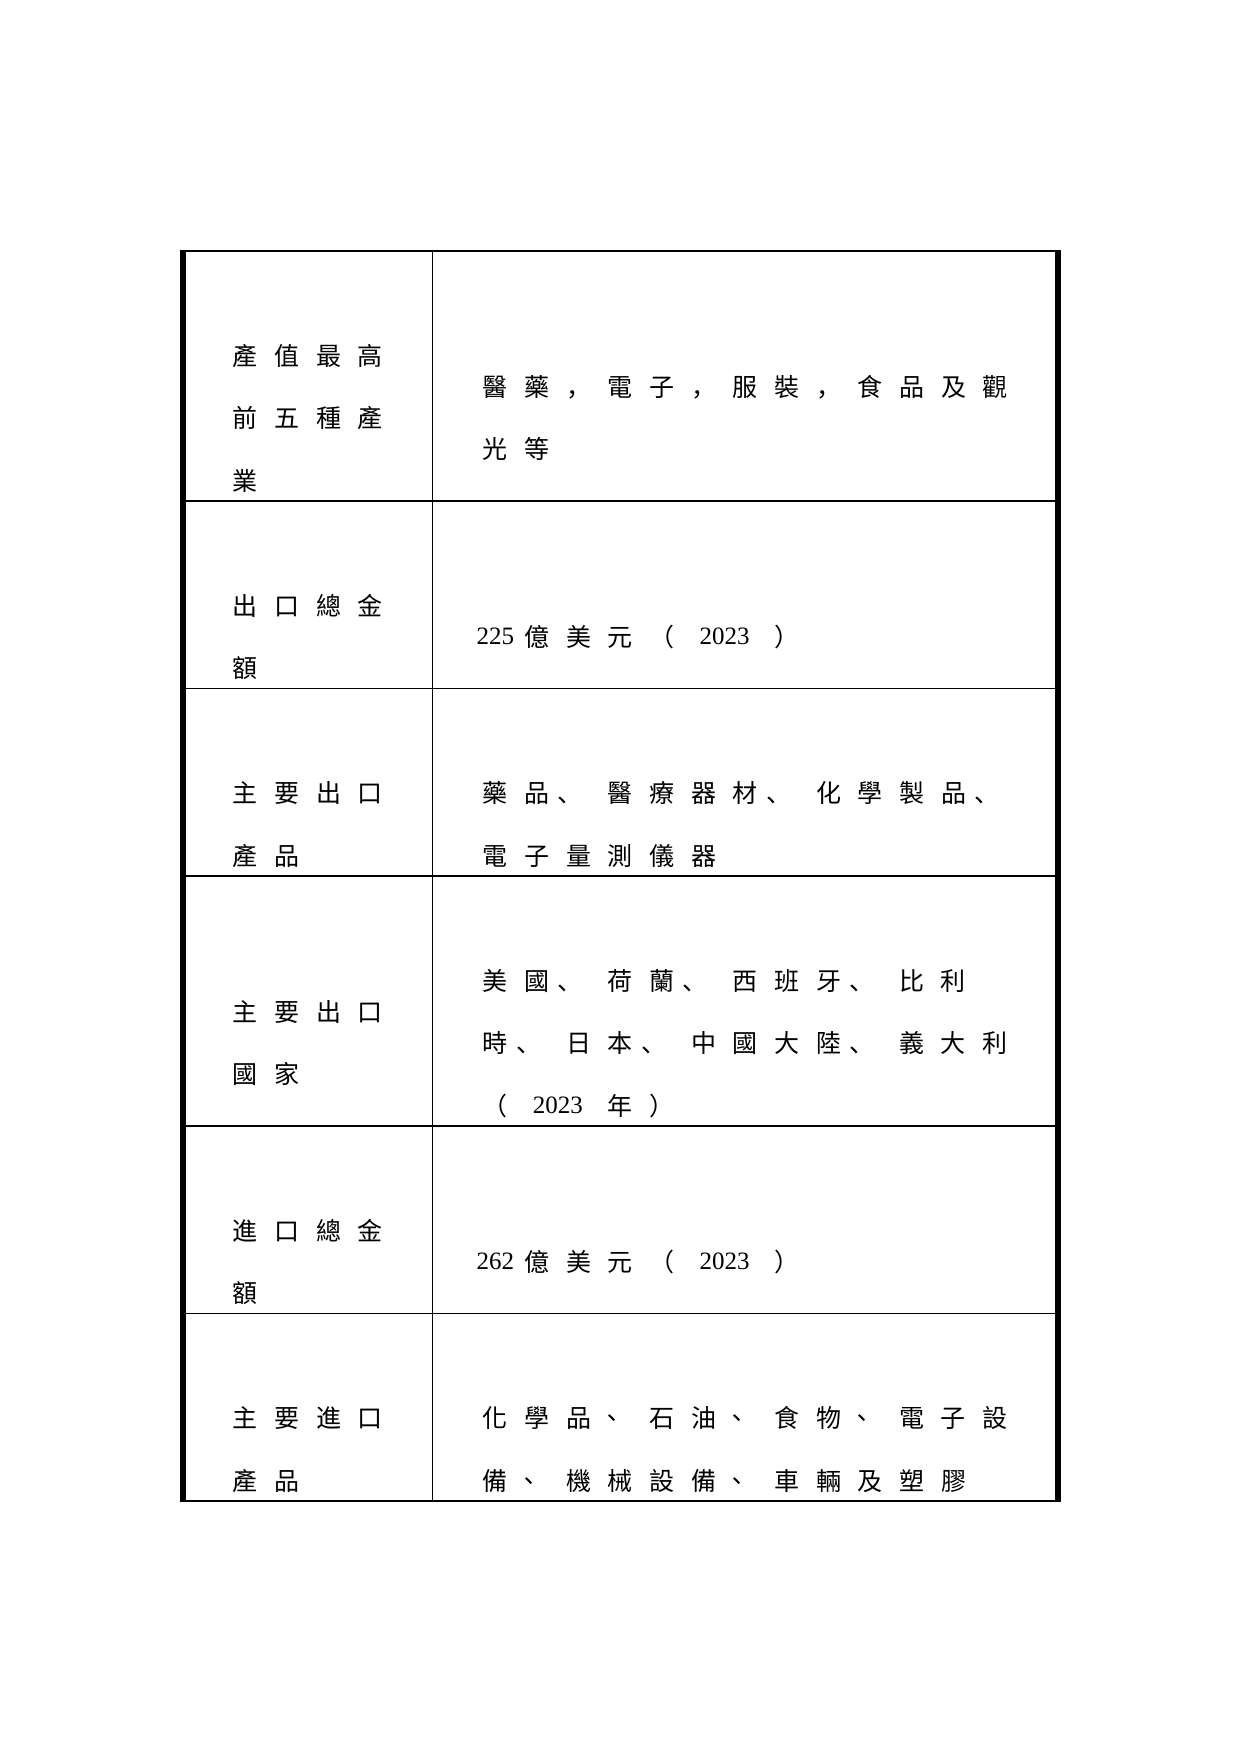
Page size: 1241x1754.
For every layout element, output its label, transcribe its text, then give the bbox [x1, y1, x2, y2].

table_cell 主要出口產品 [186, 689, 432, 875]
table_cell 主要出口國家 [186, 877, 432, 1125]
table_cell 醫藥，電子，服裝，食品及觀光等 [433, 252, 1055, 500]
table_cell 出口總金額 [186, 502, 432, 688]
table_cell 主要進口產品 [186, 1314, 432, 1500]
table_cell 美國、荷蘭、西班牙、比利時、日本、中國大陸、義大利（2023年） [433, 877, 1055, 1125]
table_cell 藥品、醫療器材、化學製品、電子量測儀器 [433, 689, 1055, 875]
table_cell 產值最高前五種產業 [186, 252, 432, 500]
table_cell 化學品、石油、食物、電子設備、機械設備、車輛及塑膠 [433, 1314, 1055, 1500]
table_cell 225億美元（2023） [433, 502, 1055, 688]
table_cell 進口總金額 [186, 1127, 432, 1313]
table_cell 262億美元（2023） [433, 1127, 1055, 1313]
